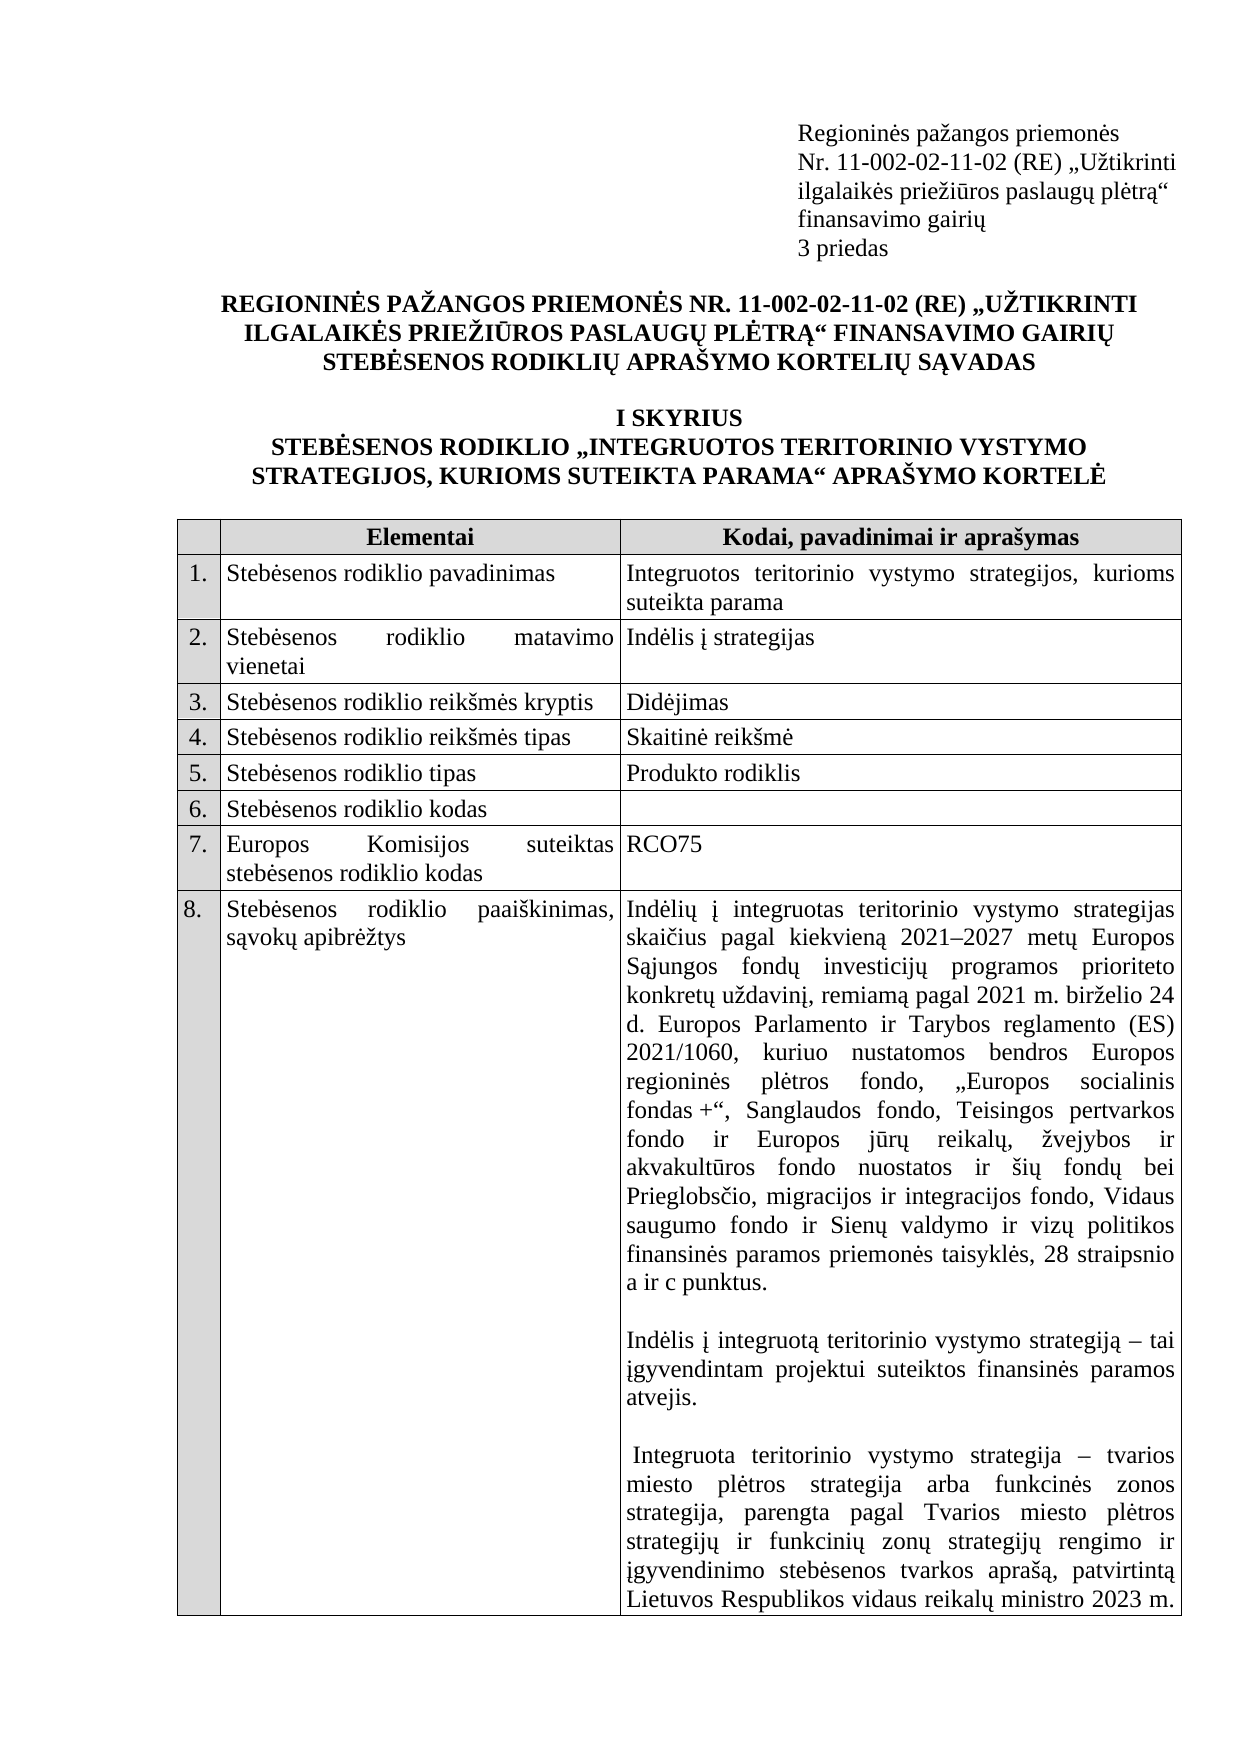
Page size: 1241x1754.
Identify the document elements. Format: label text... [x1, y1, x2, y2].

table_header [178, 520, 220, 554]
table_cell 1. [178, 555, 220, 618]
table_cell RCO75 [621, 826, 1181, 890]
table_cell [621, 791, 1181, 825]
text Nr. 11-002-02-11-02 (RE) „Užtikrinti [177, 147, 1181, 176]
table_cell Produkto rodiklis [621, 755, 1181, 790]
table_header Kodai, pavadinimai ir aprašymas [621, 520, 1181, 554]
text ilgalaikės priežiūros paslaugų plėtrą“ [177, 176, 1181, 204]
table_cell Indėlis į strategijas [621, 620, 1181, 683]
table_cell 2. [178, 620, 220, 683]
table_cell Stebėsenos rodiklio pavadinimas [221, 555, 620, 618]
table_cell Europos Komisijos suteiktas stebėsenos rodiklio kodas [221, 826, 620, 890]
table_cell Stebėsenos rodiklio tipas [221, 755, 620, 790]
table_cell Stebėsenos rodiklio reikšmės kryptis [221, 684, 620, 718]
table_cell 8. [178, 891, 220, 1615]
table_cell 6. [178, 791, 220, 825]
table_cell 5. [178, 755, 220, 790]
table_header Elementai [221, 520, 620, 554]
table_cell Stebėsenos rodiklio matavimo vienetai [221, 620, 620, 683]
text REGIONINĖS PAŽANGOS PRIEMONĖS NR. 11-002-02-11-02 (RE) „UŽTIKRINTI ILGALAIKĖS PRIEŽIŪROS PASLAUGŲ PLĖTRĄ“ FINANSAVIMO GAIRIŲ STEBĖSENOS RODIKLIŲ APRAŠYMO KORTELIŲ SĄVADAS [177, 289, 1181, 376]
subtitle Stebėsenos rodiklio „Integruotos teritorinio vystymo strategijos, kurioms suteikta parama“ aprašymo kortelė [177, 432, 1181, 490]
table_cell Integruotos teritorinio vystymo strategijos, kurioms suteikta parama [621, 555, 1181, 618]
text finansavimo gairių [177, 204, 1181, 233]
table_cell Didėjimas [621, 684, 1181, 718]
table_cell Indėlių į integruotas teritorinio vystymo strategijas skaičius pagal kiekvieną 2021–2027 metų Europos Sąjungos fondų investicijų programos prioriteto konkretų uždavinį, remiamą pagal 2021 m. birželio 24 d. Europos Parlamento ir Tarybos reglamento (ES) 2021/1060, kuriuo nustatomos bendros Europos regioninės plėtros fondo, „Europos socialinis fondas +“, Sanglaudos fondo, Teisingos pertvarkos fondo ir Europos jūrų reikalų, žvejybos ir akvakultūros fondo nuostatos ir šių fondų bei Prieglobsčio, migracijos ir integracijos fondo, Vidaus saugumo fondo ir Sienų valdymo ir vizų politikos finansinės paramos priemonės taisyklės, 28 straipsnio a ir c punktus. Indėlis į integruotą teritorinio vystymo strategiją – tai įgyvendintam projektui suteiktos finansinės paramos atvejis. Integruota teritorinio vystymo strategija – tvarios miesto plėtros strategija arba funkcinės zonos strategija, parengta pagal Tvarios miesto plėtros strategijų ir funkcinių zonų strategijų rengimo ir įgyvendinimo stebėsenos tvarkos aprašą, patvirtintą Lietuvos Respublikos vidaus reikalų ministro 2023 m. [621, 891, 1181, 1615]
text I SKYRIUS [177, 403, 1181, 432]
table_cell Stebėsenos rodiklio paaiškinimas, sąvokų apibrėžtys [221, 891, 620, 1615]
table_cell 7. [178, 826, 220, 890]
table_cell Stebėsenos rodiklio reikšmės tipas [221, 720, 620, 754]
table_cell 4. [178, 720, 220, 754]
table_cell Stebėsenos rodiklio kodas [221, 791, 620, 825]
table_cell Skaitinė reikšmė [621, 720, 1181, 754]
text 3 priedas [177, 233, 1181, 262]
table_cell 3. [178, 684, 220, 718]
text Regioninės pažangos priemonės [177, 118, 1181, 147]
